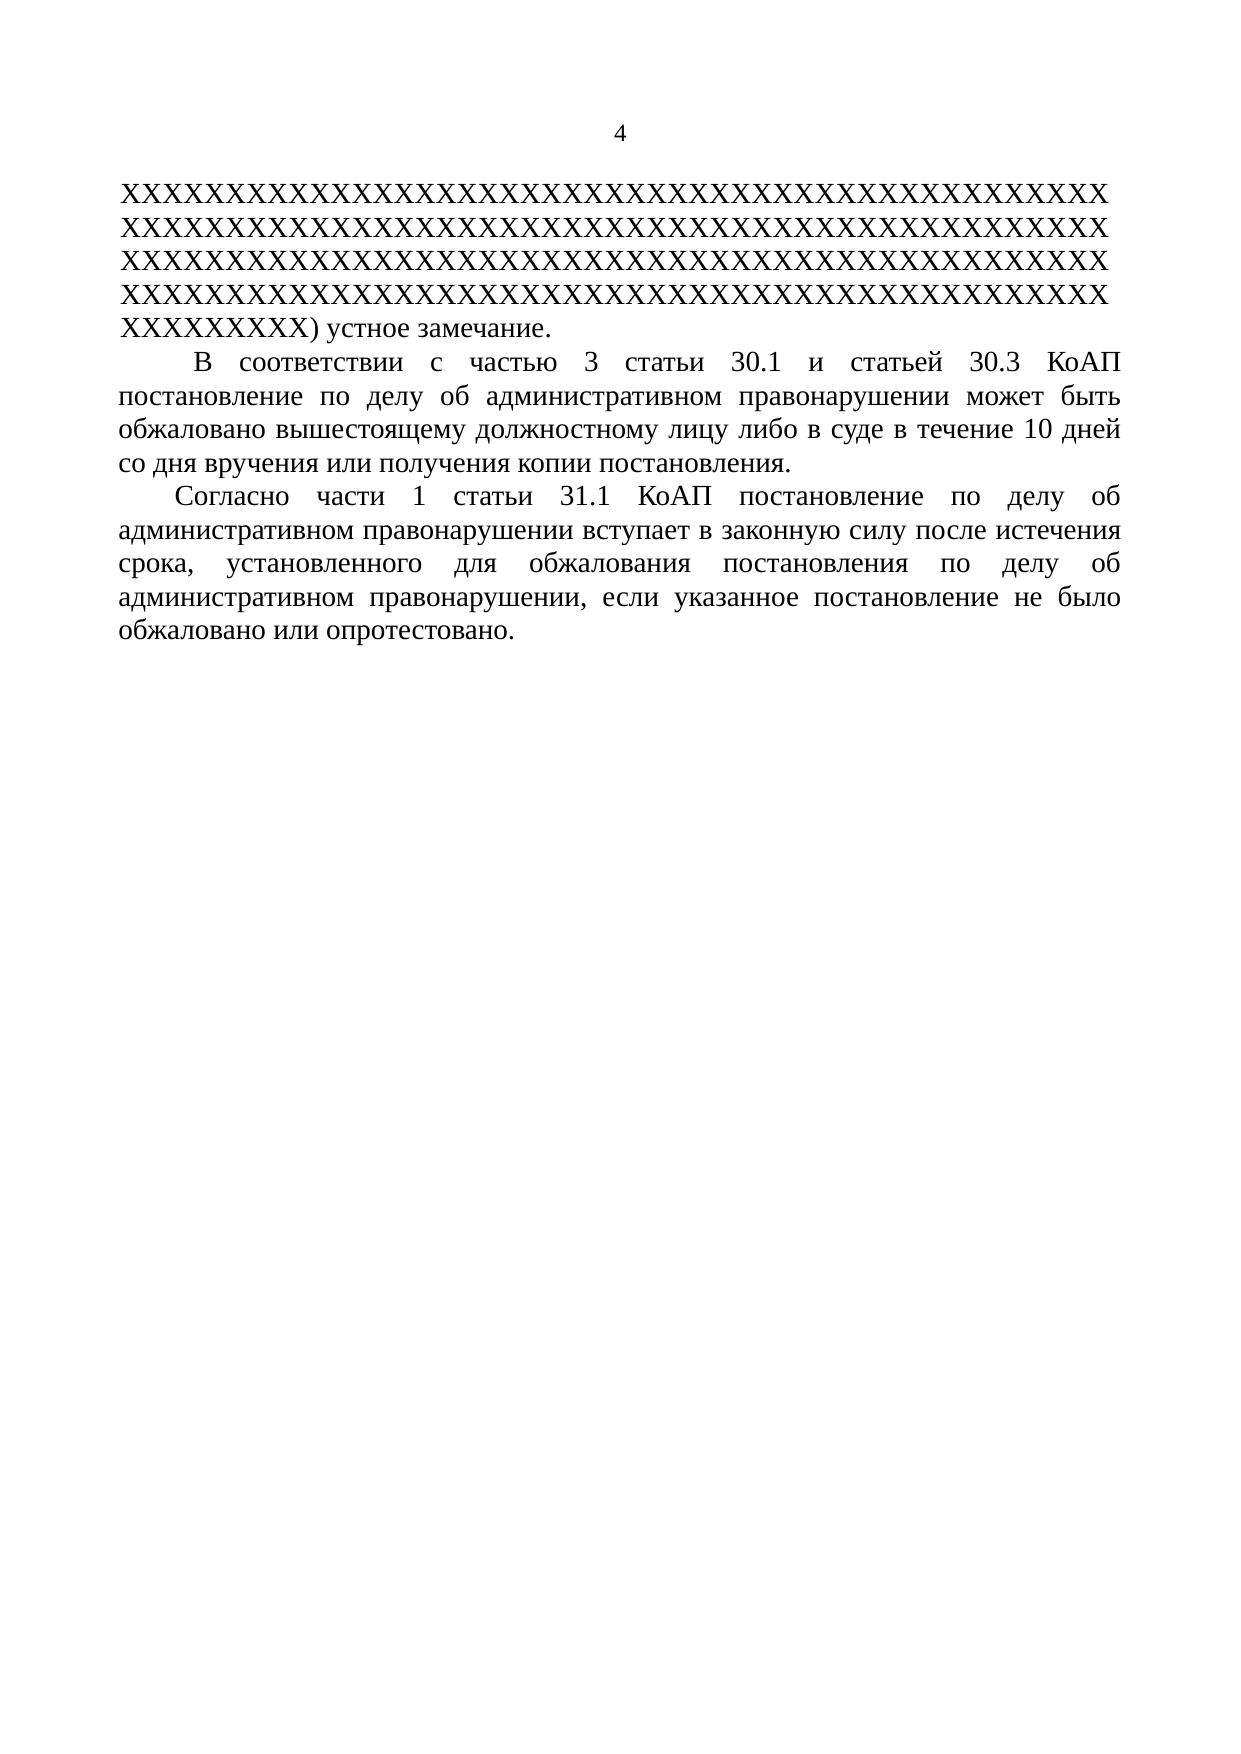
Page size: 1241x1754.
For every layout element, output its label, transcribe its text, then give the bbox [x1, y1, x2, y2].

text Согласно части 1 статьи 31.1 КоАП постановление по делу об административном правонарушении вступает в законную силу после истечения срока, установленного для обжалования постановления по делу об административном правонарушении, если указанное постановление не было обжаловано или опротестовано. [118, 478, 1122, 646]
text В соответствии с частью 3 статьи 30.1 и статьей 30.3 КоАП постановление по делу об административном правонарушении может быть обжаловано вышестоящему должностному лицу либо в суде в течение 10 дней со дня вручения или получения копии постановления. [118, 344, 1122, 478]
list Объявить, в соответствии со статьей 2.9 КоАП, члену котировочной комиссии Войсковой части – полевая почта 04436 XXXXXXXXXXXXXXXXXXXXXXXXXXX (XXXXXXXXXXXXXXXXXXXXXXXXXXXXXXXXXXXXXXXXXXXXXXXXXXXXXXXXXXXXXXXXXXXXXXXXXXXXXXXXXXXXXXXXXXXXXXXXXXXXXXXXXXXXXXXXXXXXXXXXXXXXXXXXXXXXXXXXXXXXXXXXXXXXXXXXXXXXXXXXXXXXXXXXXXXXXXXXXXXXXXXXXXXXXXXXXXXXXXXXXXXXXXXXXXXXXXXXXXXXXXXXXXXXXXXXXXXXXXXXXXXX) устное замечание. [120, 176, 1122, 344]
